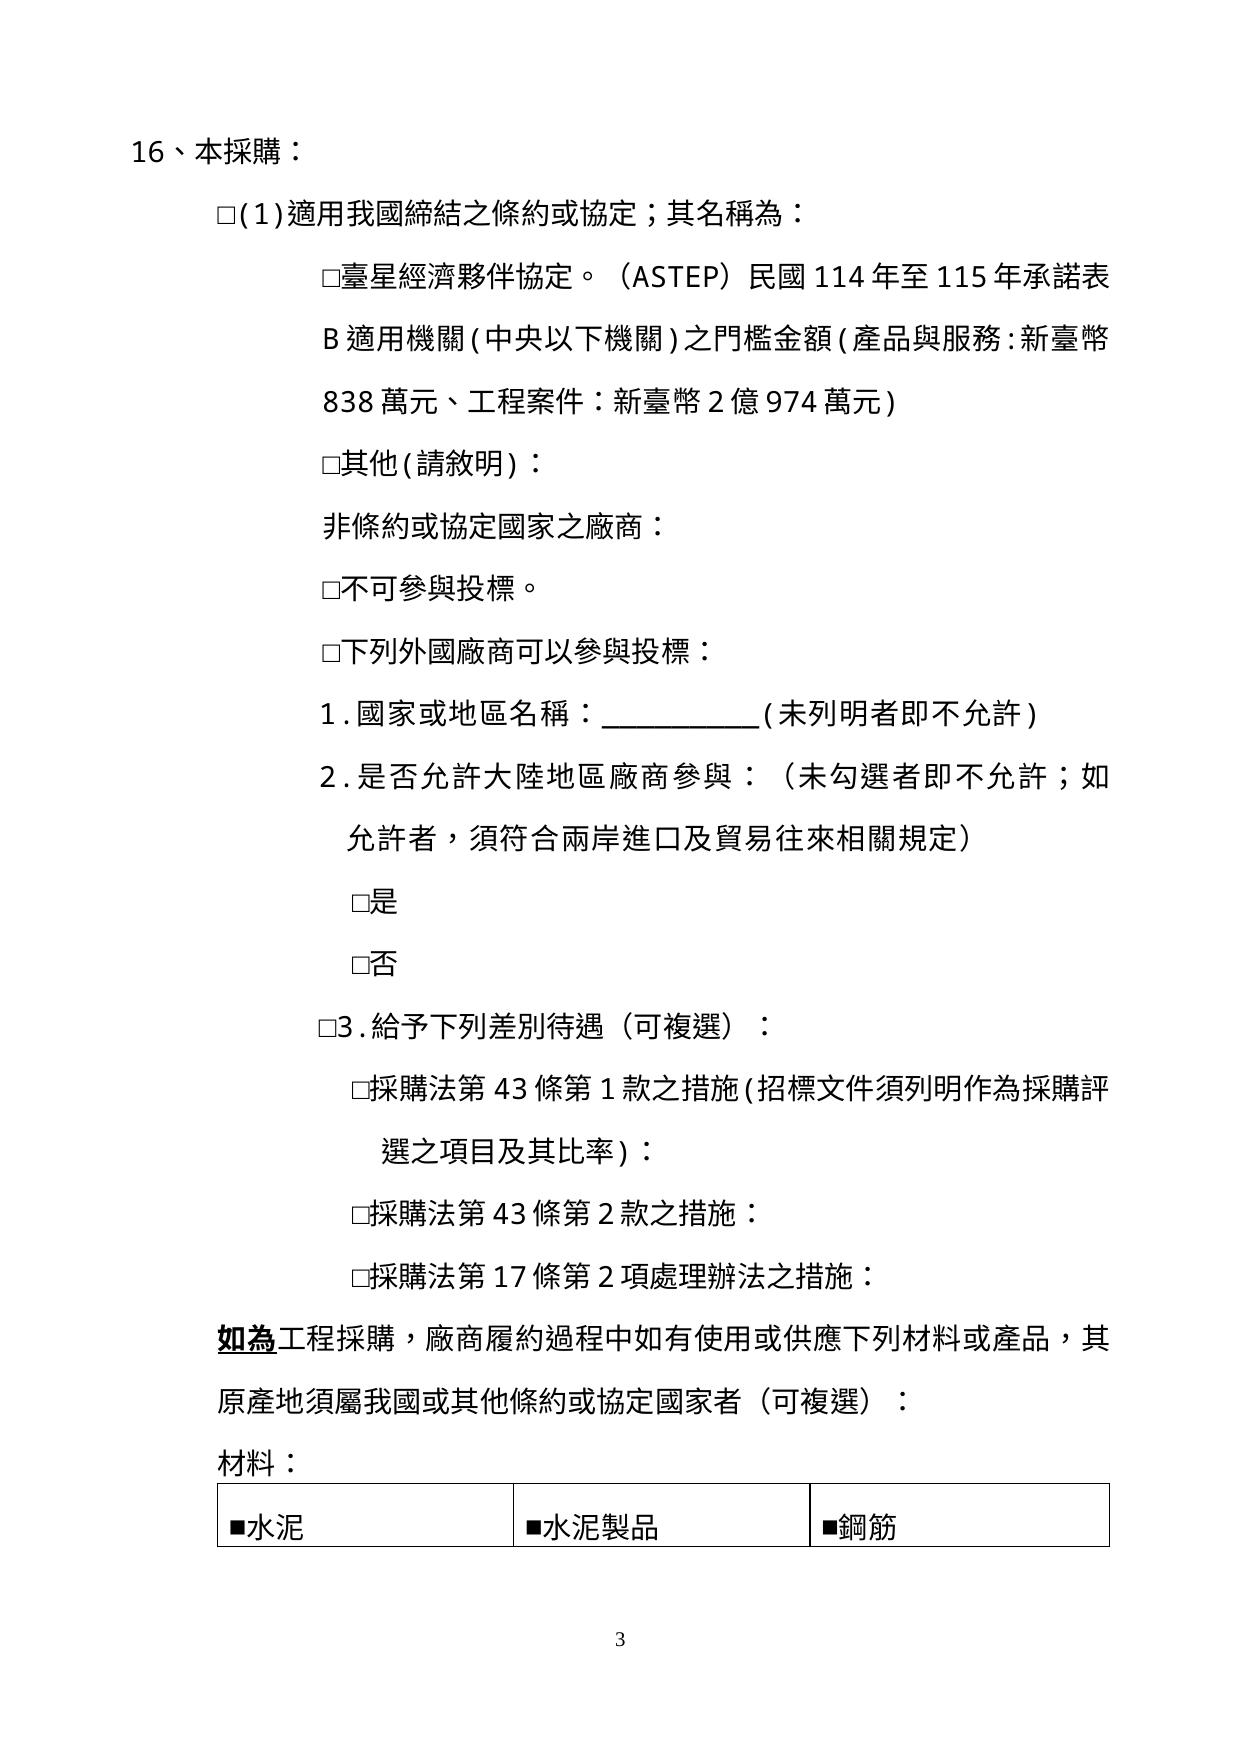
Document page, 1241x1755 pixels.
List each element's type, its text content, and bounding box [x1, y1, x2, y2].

text □3.給予下列差別待遇（可複選）： [319, 983, 1110, 1045]
text 如為工程採購，廠商履約過程中如有使用或供應下列材料或產品，其原產地須屬我國或其他條約或協定國家者（可複選）： [217, 1295, 1110, 1420]
text □下列外國廠商可以參與投標： [130, 608, 1110, 670]
text □不可參與投標。 [130, 545, 1110, 608]
text □採購法第43條第1款之措施(招標文件須列明作為採購評選之項目及其比率)： [352, 1045, 1110, 1170]
text 1.國家或地區名稱：_________(未列明者即不允許) [319, 670, 1110, 733]
text □臺星經濟夥伴協定。（ASTEP）民國114年至115年承諾表B適用機關(中央以下機關)之門檻金額(產品與服務:新臺幣838萬元、工程案件：新臺幣2億974萬元) [130, 233, 1110, 420]
table_header ■水泥 [218, 1484, 513, 1546]
text □是 [352, 858, 1110, 920]
table_header ■鋼筋 [811, 1484, 1109, 1546]
text □其他(請敘明)： [130, 420, 1110, 483]
table_header ■水泥製品 [514, 1484, 809, 1546]
text □(1)適用我國締結之條約或協定；其名稱為： [217, 170, 1110, 233]
list 本採購： [130, 108, 1110, 170]
text □採購法第17條第2項處理辦法之措施： [352, 1233, 1110, 1295]
text 2.是否允許大陸地區廠商參與：（未勾選者即不允許；如允許者，須符合兩岸進口及貿易往來相關規定） [319, 733, 1110, 858]
text □採購法第43條第2款之措施： [352, 1170, 1110, 1233]
text □否 [352, 920, 1110, 983]
text 非條約或協定國家之廠商： [130, 483, 1110, 545]
text 材料： [217, 1420, 1110, 1483]
